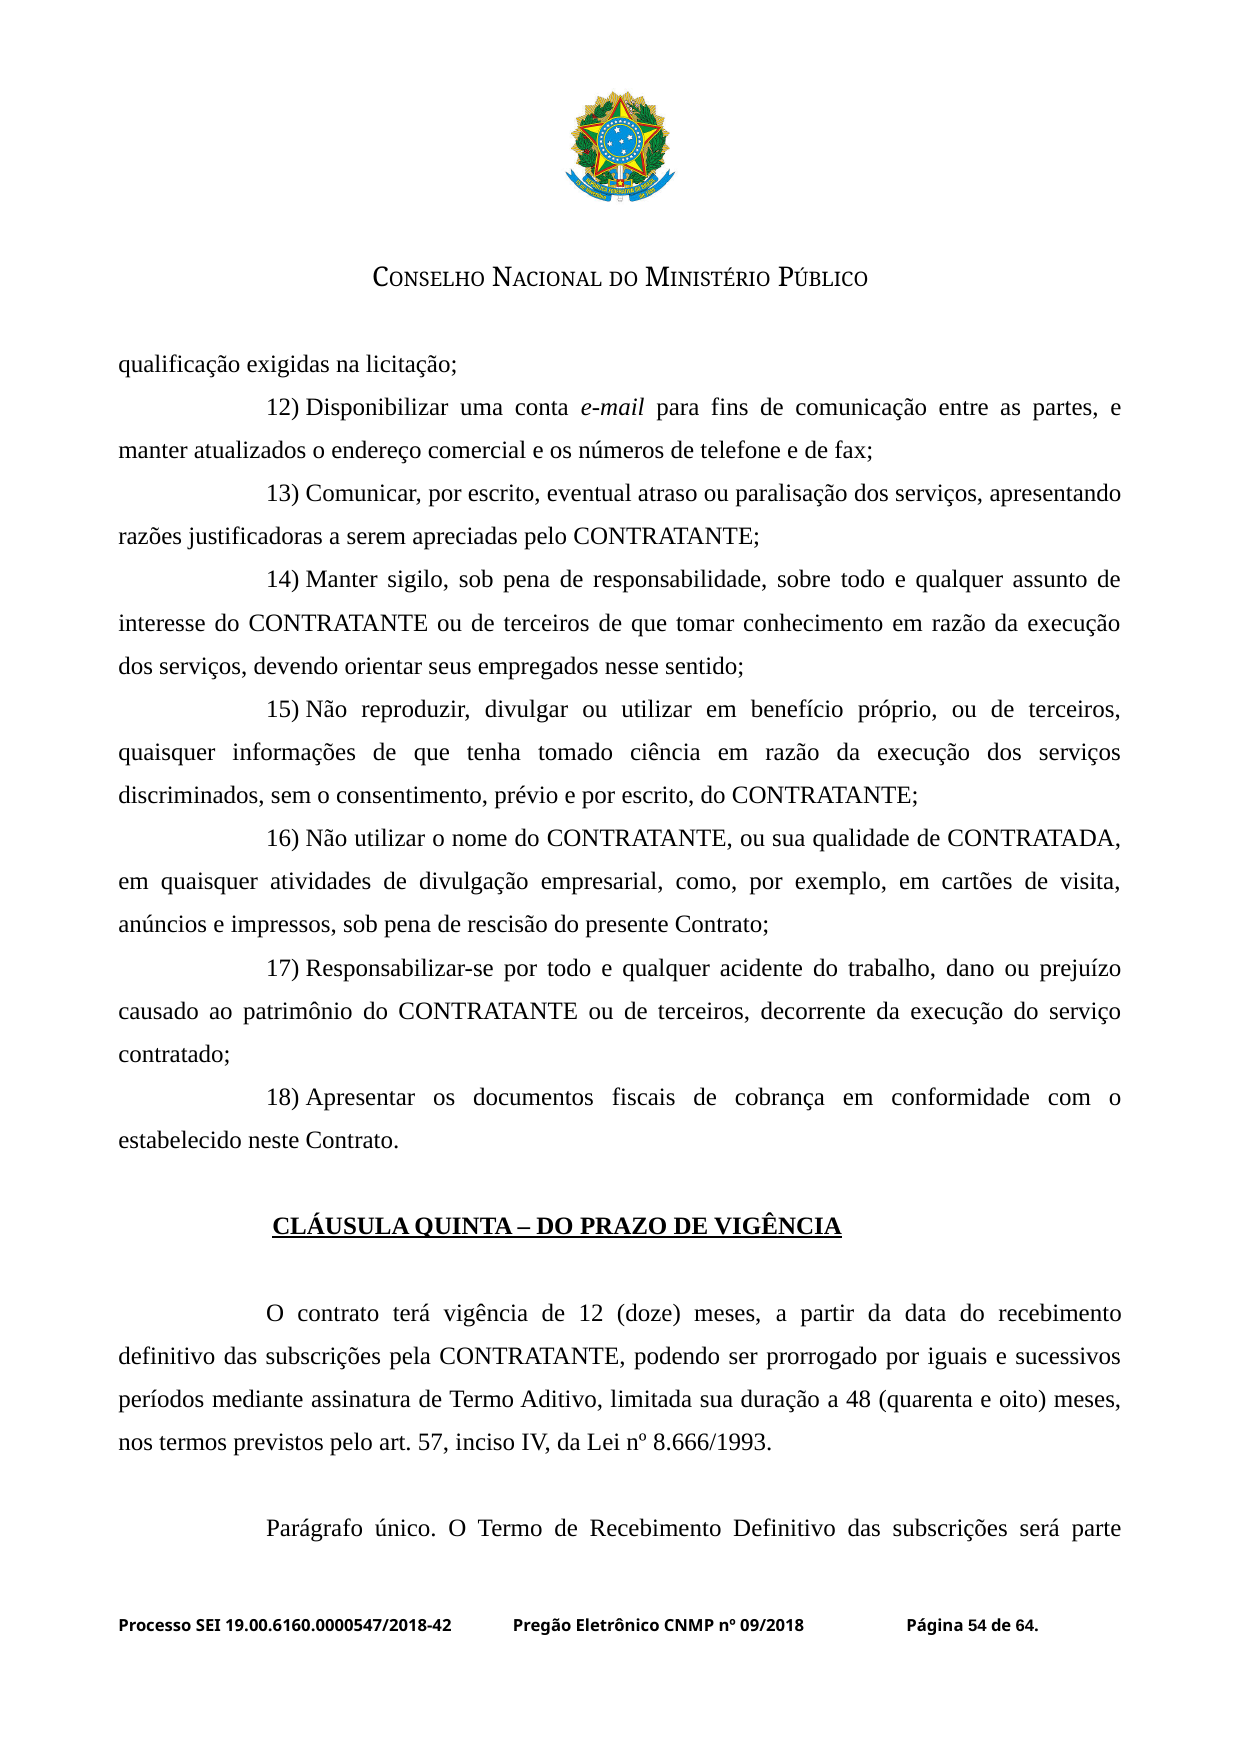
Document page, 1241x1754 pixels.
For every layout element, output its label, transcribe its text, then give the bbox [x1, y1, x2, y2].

list Não utilizar o nome do CONTRATANTE, ou sua qualidade de CONTRATADA, em quaisquer atividades de divulgação empresarial, como, por exemplo, em cartões de visita, anúncios e impressos, sob pena de rescisão do presente Contrato; [118, 823, 1122, 938]
list Apresentar os documentos fiscais de cobrança em conformidade com o estabelecido neste Contrato. [118, 1082, 1122, 1154]
list Não reproduzir, divulgar ou utilizar em benefício próprio, ou de terceiros, quaisquer informações de que tenha tomado ciência em razão da execução dos serviços discriminados, sem o consentimento, prévio e por escrito, do CONTRATANTE; [118, 694, 1122, 809]
list Comunicar, por escrito, eventual atraso ou paralisação dos serviços, apresentando razões justificadoras a serem apreciadas pelo CONTRATANTE; [118, 478, 1122, 550]
list Responsabilizar-se por todo e qualquer acidente do trabalho, dano ou prejuízo causado ao patrimônio do CONTRATANTE ou de terceiros, decorrente da execução do serviço contratado; [118, 953, 1122, 1068]
text O contrato terá vigência de 12 (doze) meses, a partir da data do recebimento definitivo das subscrições pela CONTRATANTE, podendo ser prorrogado por iguais e sucessivos períodos mediante assinatura de Termo Aditivo, limitada sua duração a 48 (quarenta e oito) meses, nos termos previstos pelo art. 57, inciso IV, da Lei nº 8.666/1993. [118, 1298, 1122, 1456]
list Disponibilizar uma conta e-mail para fins de comunicação entre as partes, e manter atualizados o endereço comercial e os números de telefone e de fax; [118, 392, 1122, 464]
text Parágrafo único. O Termo de Recebimento Definitivo das subscrições será parte [118, 1513, 1122, 1542]
list Manter sigilo, sob pena de responsabilidade, sobre todo e qualquer assunto de interesse do CONTRATANTE ou de terceiros de que tomar conhecimento em razão da execução dos serviços, devendo orientar seus empregados nesse sentido; [118, 564, 1122, 679]
list qualificação exigidas na licitação; [118, 349, 1122, 378]
text CLÁUSULA QUINTA – DO PRAZO DE VIGÊNCIA [118, 1211, 1122, 1240]
